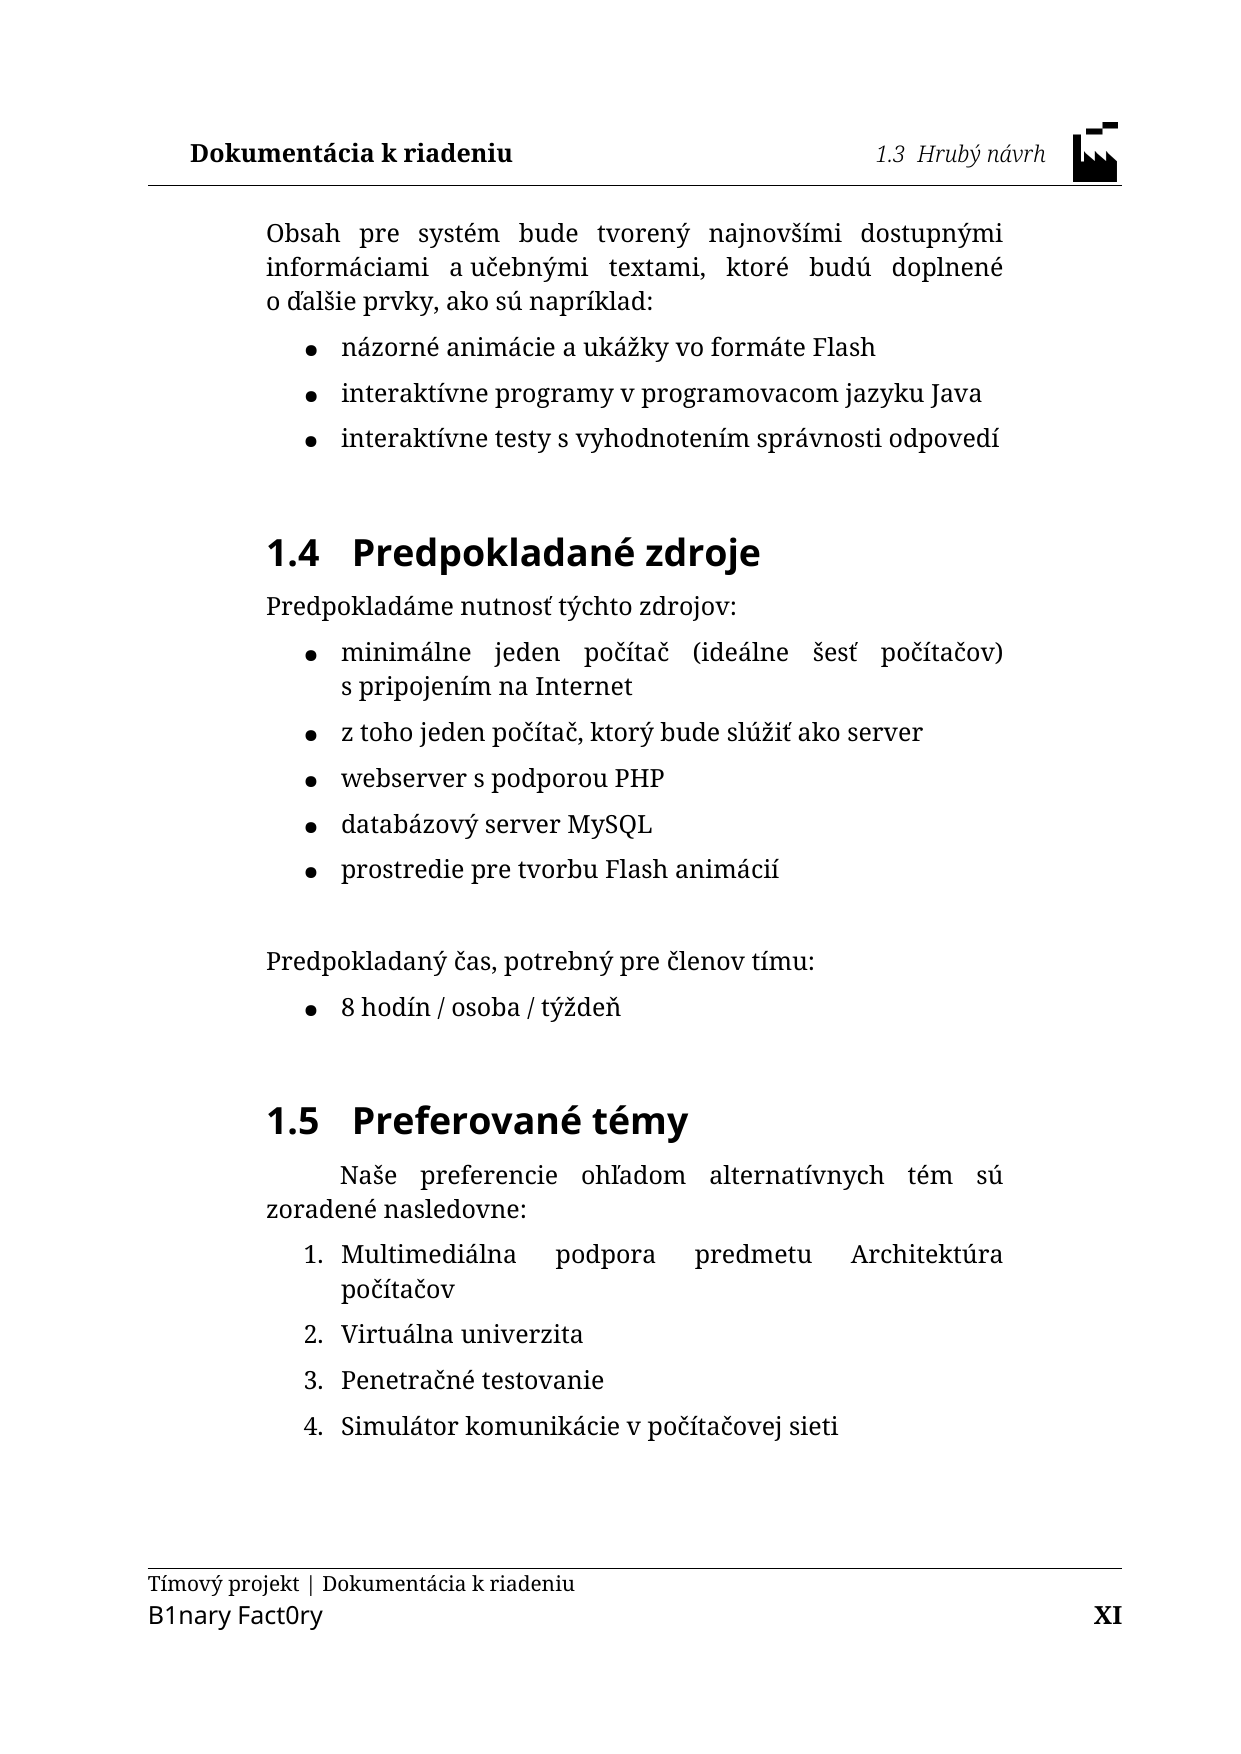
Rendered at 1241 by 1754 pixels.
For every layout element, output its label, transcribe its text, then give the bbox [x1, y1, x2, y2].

list z toho jeden počítač, ktorý bude slúžiť ako server [303, 714, 1004, 749]
list Multimediálna podpora predmetu Architektúra počítačov [303, 1237, 1004, 1305]
list prostredie pre tvorbu Flash animácií [303, 852, 1004, 886]
picture [1073, 122, 1118, 182]
text Naše preferencie ohľadom alternatívnych tém sú zoradené nasledovne: [266, 1157, 1004, 1225]
list 8 hodín / osoba / týždeň [303, 989, 1004, 1024]
list interaktívne testy s vyhodnotením správnosti odpovedí [303, 421, 1004, 455]
text Predpokladaný čas, potrebný pre členov tímu: [266, 944, 1004, 978]
list webserver s podporou PHP [303, 760, 1004, 794]
list minimálne jeden počítač (ideálne šesť počítačov) s pripojením na Internet [303, 635, 1004, 703]
subtitle Preferované témy [266, 1094, 1004, 1146]
text Predpokladáme nutnosť týchto zdrojov: [266, 589, 1004, 623]
list Simulátor komunikácie v počítačovej sieti [303, 1409, 1004, 1443]
text Obsah pre systém bude tvorený najnovšími dostupnými informáciami a učebnými textami, ktoré budú doplnené o ďalšie prvky, ako sú napríklad: [266, 216, 1004, 318]
list interaktívne programy v programovacom jazyku Java [303, 375, 1004, 409]
subtitle Predpokladané zdroje [266, 526, 1004, 577]
list databázový server MySQL [303, 806, 1004, 840]
list Penetračné testovanie [303, 1363, 1004, 1397]
list názorné animácie a ukážky vo formáte Flash [303, 329, 1004, 363]
list Virtuálna univerzita [303, 1317, 1004, 1351]
